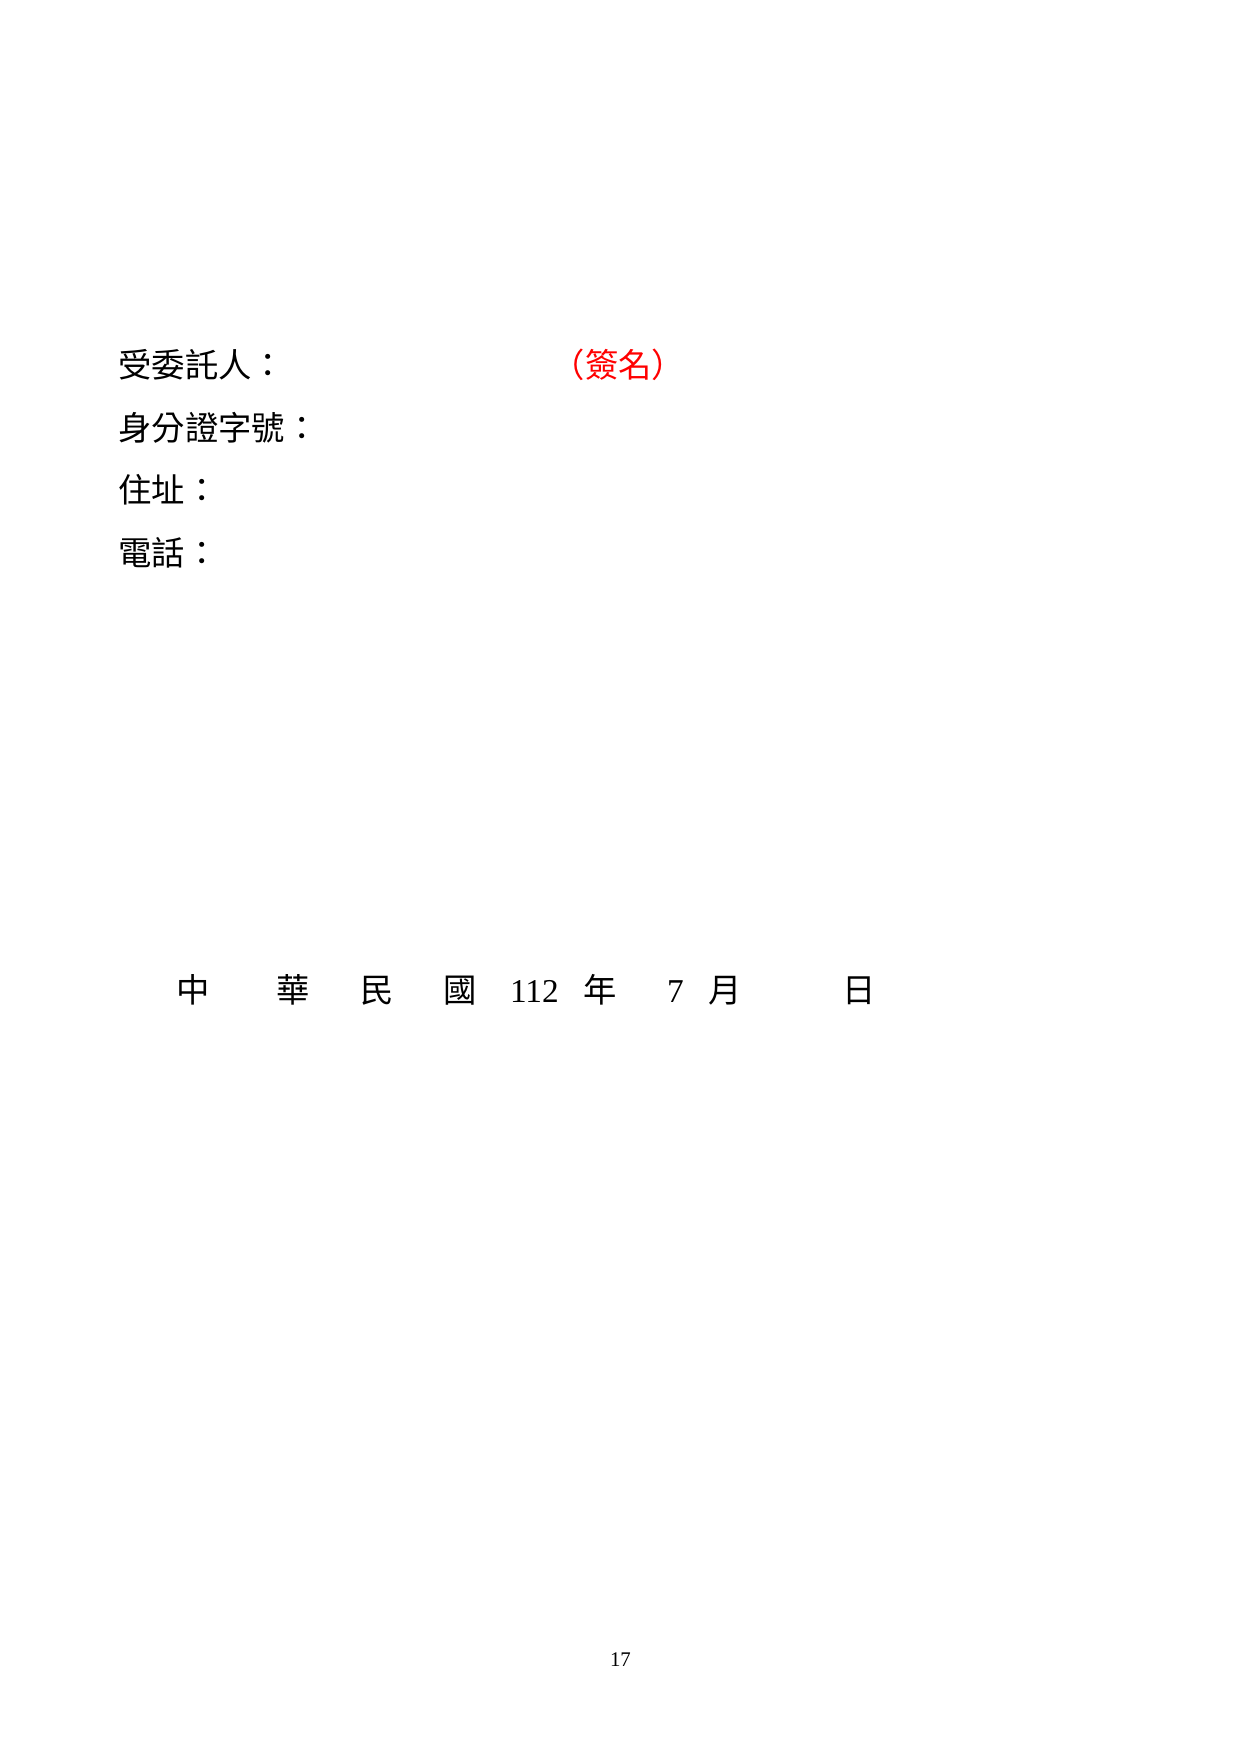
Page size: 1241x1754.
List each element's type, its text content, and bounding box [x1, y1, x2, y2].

text 受委託人： （簽名） [118, 322, 1122, 384]
text 住址： [118, 447, 1122, 509]
text 電話： [118, 509, 1122, 572]
text 身分證字號： [118, 384, 1122, 447]
text 中 華 民 國 112 年 7 月 日 [118, 947, 1122, 1009]
